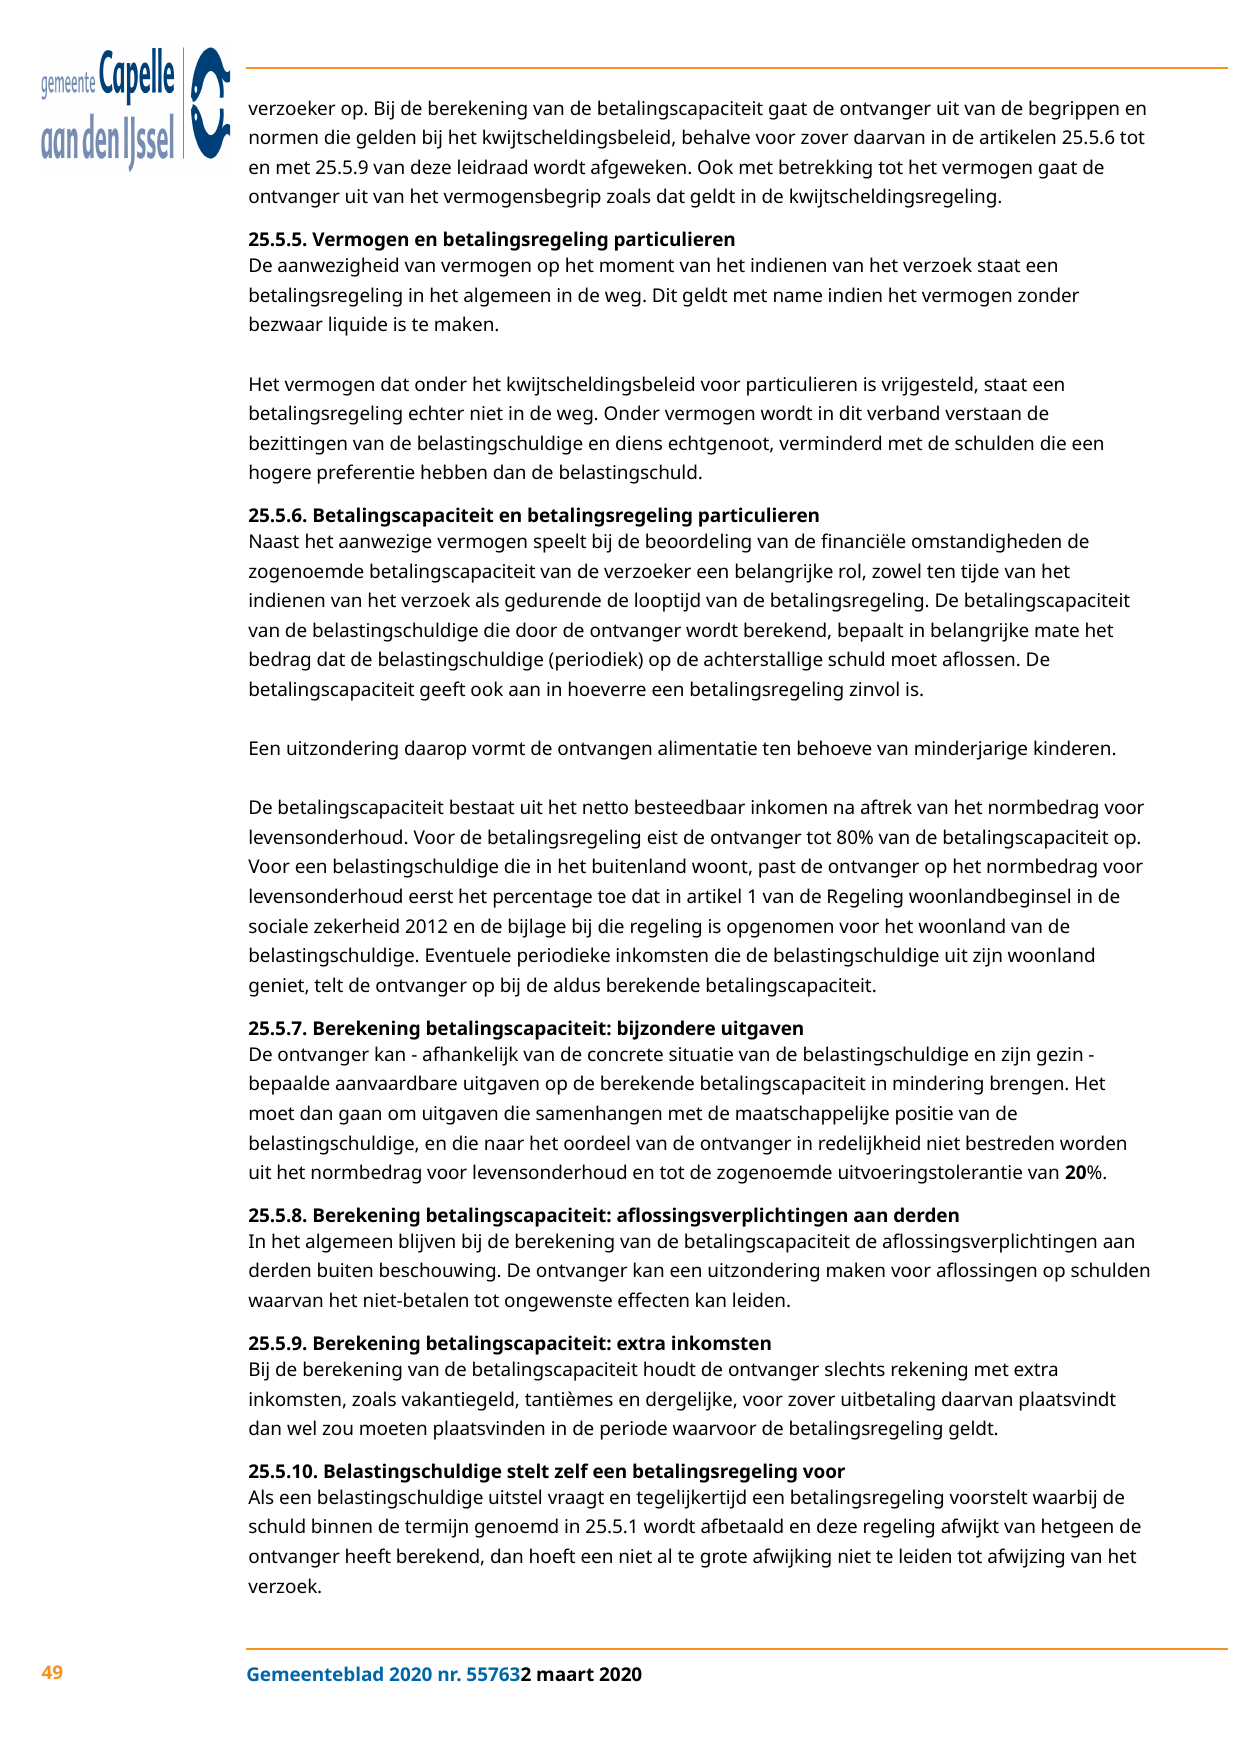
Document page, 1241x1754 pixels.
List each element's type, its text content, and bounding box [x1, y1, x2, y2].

text Een uitzondering daarop vormt de ontvangen alimentatie ten behoeve van minderjarige kinderen. [248, 735, 1152, 761]
text 25.5.10. Belastingschuldige stelt zelf een betalingsregeling voor [248, 1458, 1152, 1484]
text 25.5.8. Berekening betalingscapaciteit: aflossingsverplichtingen aan derden [248, 1202, 1152, 1228]
text Naast het aanwezige vermogen speelt bij de beoordeling van de financiële omstandigheden de zogenoemde betalingscapaciteit van de verzoeker een belangrijke rol, zowel ten tijde van het indienen van het verzoek als gedurende de looptijd van de betalingsregeling. De betalingscapaciteit van de belastingschuldige die door de ontvanger wordt berekend, bepaalt in belangrijke mate het bedrag dat de belastingschuldige (periodiek) op de achterstallige schuld moet aflossen. De betalingscapaciteit geeft ook aan in hoeverre een betalingsregeling zinvol is. [248, 528, 1152, 702]
text verzoeker op. Bij de berekening van de betalingscapaciteit gaat de ontvanger uit van de begrippen en normen die gelden bij het kwijtscheldingsbeleid, behalve voor zover daarvan in de artikelen 25.5.6 tot en met 25.5.9 van deze leidraad wordt afgeweken. Ook met betrekking tot het vermogen gaat de ontvanger uit van het vermogensbegrip zoals dat geldt in de kwijtscheldingsregeling. [248, 95, 1152, 209]
text De ontvanger kan - afhankelijk van de concrete situatie van de belastingschuldige en zijn gezin - bepaalde aanvaardbare uitgaven op de berekende betalingscapaciteit in mindering brengen. Het moet dan gaan om uitgaven die samenhangen met de maatschappelijke positie van de belastingschuldige, en die naar het oordeel van de ontvanger in redelijkheid niet bestreden worden uit het normbedrag voor levensonderhoud en tot de zogenoemde uitvoeringstolerantie van 20%. [248, 1041, 1152, 1185]
text Als een belastingschuldige uitstel vraagt en tegelijkertijd een betalingsregeling voorstelt waarbij de schuld binnen de termijn genoemd in 25.5.1 wordt afbetaald en deze regeling afwijkt van hetgeen de ontvanger heeft berekend, dan hoeft een niet al te grote afwijking niet te leiden tot afwijzing van het verzoek. [248, 1484, 1152, 1599]
text 25.5.6. Betalingscapaciteit en betalingsregeling particulieren [248, 503, 1152, 528]
text In het algemeen blijven bij de berekening van de betalingscapaciteit de aflossingsverplichtingen aan derden buiten beschouwing. De ontvanger kan een uitzondering maken voor aflossingen op schulden waarvan het niet-betalen tot ongewenste effecten kan leiden. [248, 1228, 1152, 1313]
text Het vermogen dat onder het kwijtscheldingsbeleid voor particulieren is vrijgesteld, staat een betalingsregeling echter niet in de weg. Onder vermogen wordt in dit verband verstaan de bezittingen van de belastingschuldige en diens echtgenoot, verminderd met de schulden die een hogere preferentie hebben dan de belastingschuld. [248, 371, 1152, 485]
text Voor een belastingschuldige die in het buitenland woont, past de ontvanger op het normbedrag voor levensonderhoud eerst het percentage toe dat in artikel 1 van de Regeling woonlandbeginsel in de sociale zekerheid 2012 en de bijlage bij die regeling is opgenomen voor het woonland van de belastingschuldige. Eventuele periodieke inkomsten die de belastingschuldige uit zijn woonland geniet, telt de ontvanger op bij de aldus berekende betalingscapaciteit. [248, 854, 1152, 998]
picture [41, 47, 231, 172]
text Bij de berekening van de betalingscapaciteit houdt de ontvanger slechts rekening met extra inkomsten, zoals vakantiegeld, tantièmes en dergelijke, voor zover uitbetaling daarvan plaatsvindt dan wel zou moeten plaatsvinden in de periode waarvoor de betalingsregeling geldt. [248, 1356, 1152, 1441]
text 25.5.9. Berekening betalingscapaciteit: extra inkomsten [248, 1330, 1152, 1356]
text 25.5.5. Vermogen en betalingsregeling particulieren [248, 227, 1152, 252]
text De aanwezigheid van vermogen op het moment van het indienen van het verzoek staat een betalingsregeling in het algemeen in de weg. Dit geldt met name indien het vermogen zonder bezwaar liquide is te maken. [248, 252, 1152, 337]
text 25.5.7. Berekening betalingscapaciteit: bijzondere uitgaven [248, 1015, 1152, 1041]
text De betalingscapaciteit bestaat uit het netto besteedbaar inkomen na aftrek van het normbedrag voor levensonderhoud. Voor de betalingsregeling eist de ontvanger tot 80% van de betalingscapaciteit op. [248, 794, 1152, 850]
